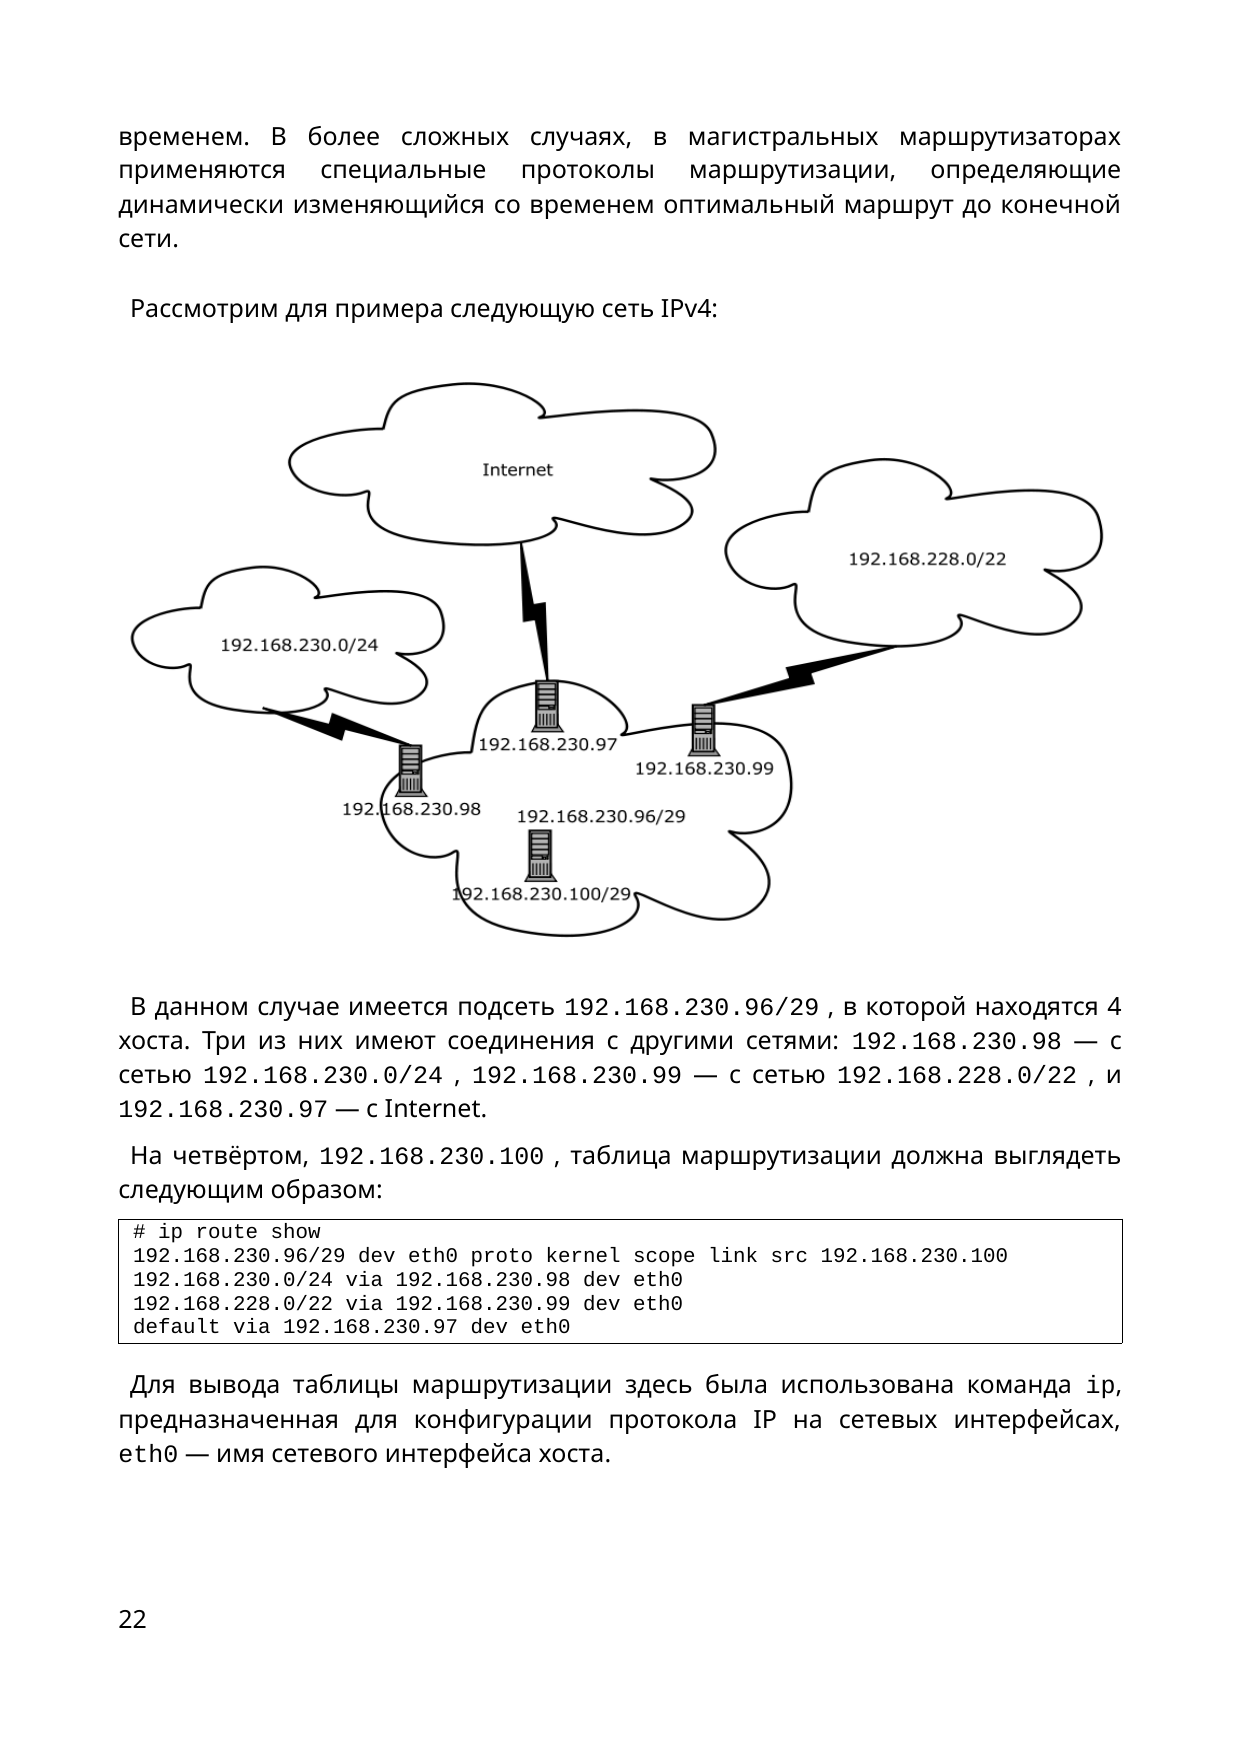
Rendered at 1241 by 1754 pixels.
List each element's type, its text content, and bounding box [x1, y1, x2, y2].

picture [126, 378, 1114, 947]
text Для вывода таблицы маршрутизации здесь была использована команда ip, предназначенная для конфигурации протокола IP на сетевых интерфейсах, eth0 — имя сетевого интерфейса хоста. [118, 1367, 1122, 1469]
text 192.168.230.96/29 dev eth0 proto kernel scope link src 192.168.230.100 [119, 1242, 1122, 1266]
text 192.168.228.0/22 via 192.168.230.99 dev eth0 [119, 1289, 1122, 1313]
text На четвёртом, 192.168.230.100 , таблица маршрутизации должна выглядеть следующим образом: [118, 1138, 1122, 1206]
text В данном случае имеется подсеть 192.168.230.96/29 , в которой находятся 4 хоста. Три из них имеют соединения с другими сетями: 192.168.230.98 — c сетью 192.168.230.0/24 , 192.168.230.99 — с сетью 192.168.228.0/22 , и 192.168.230.97 — с Internet. [118, 337, 1122, 1125]
text # ip route show [119, 1220, 1122, 1242]
text default via 192.168.230.97 dev eth0 [119, 1313, 1122, 1343]
text временем. В более сложных случаях, в магистральных маршрутизаторах применяются специальные протоколы маршрутизации, определяющие динамически изменяющийся со временем оптимальный маршрут до конечной сети. [118, 118, 1122, 254]
text Рассмотрим для примера следующую сеть IPv4: [118, 291, 1122, 325]
text 192.168.230.0/24 via 192.168.230.98 dev eth0 [119, 1266, 1122, 1289]
